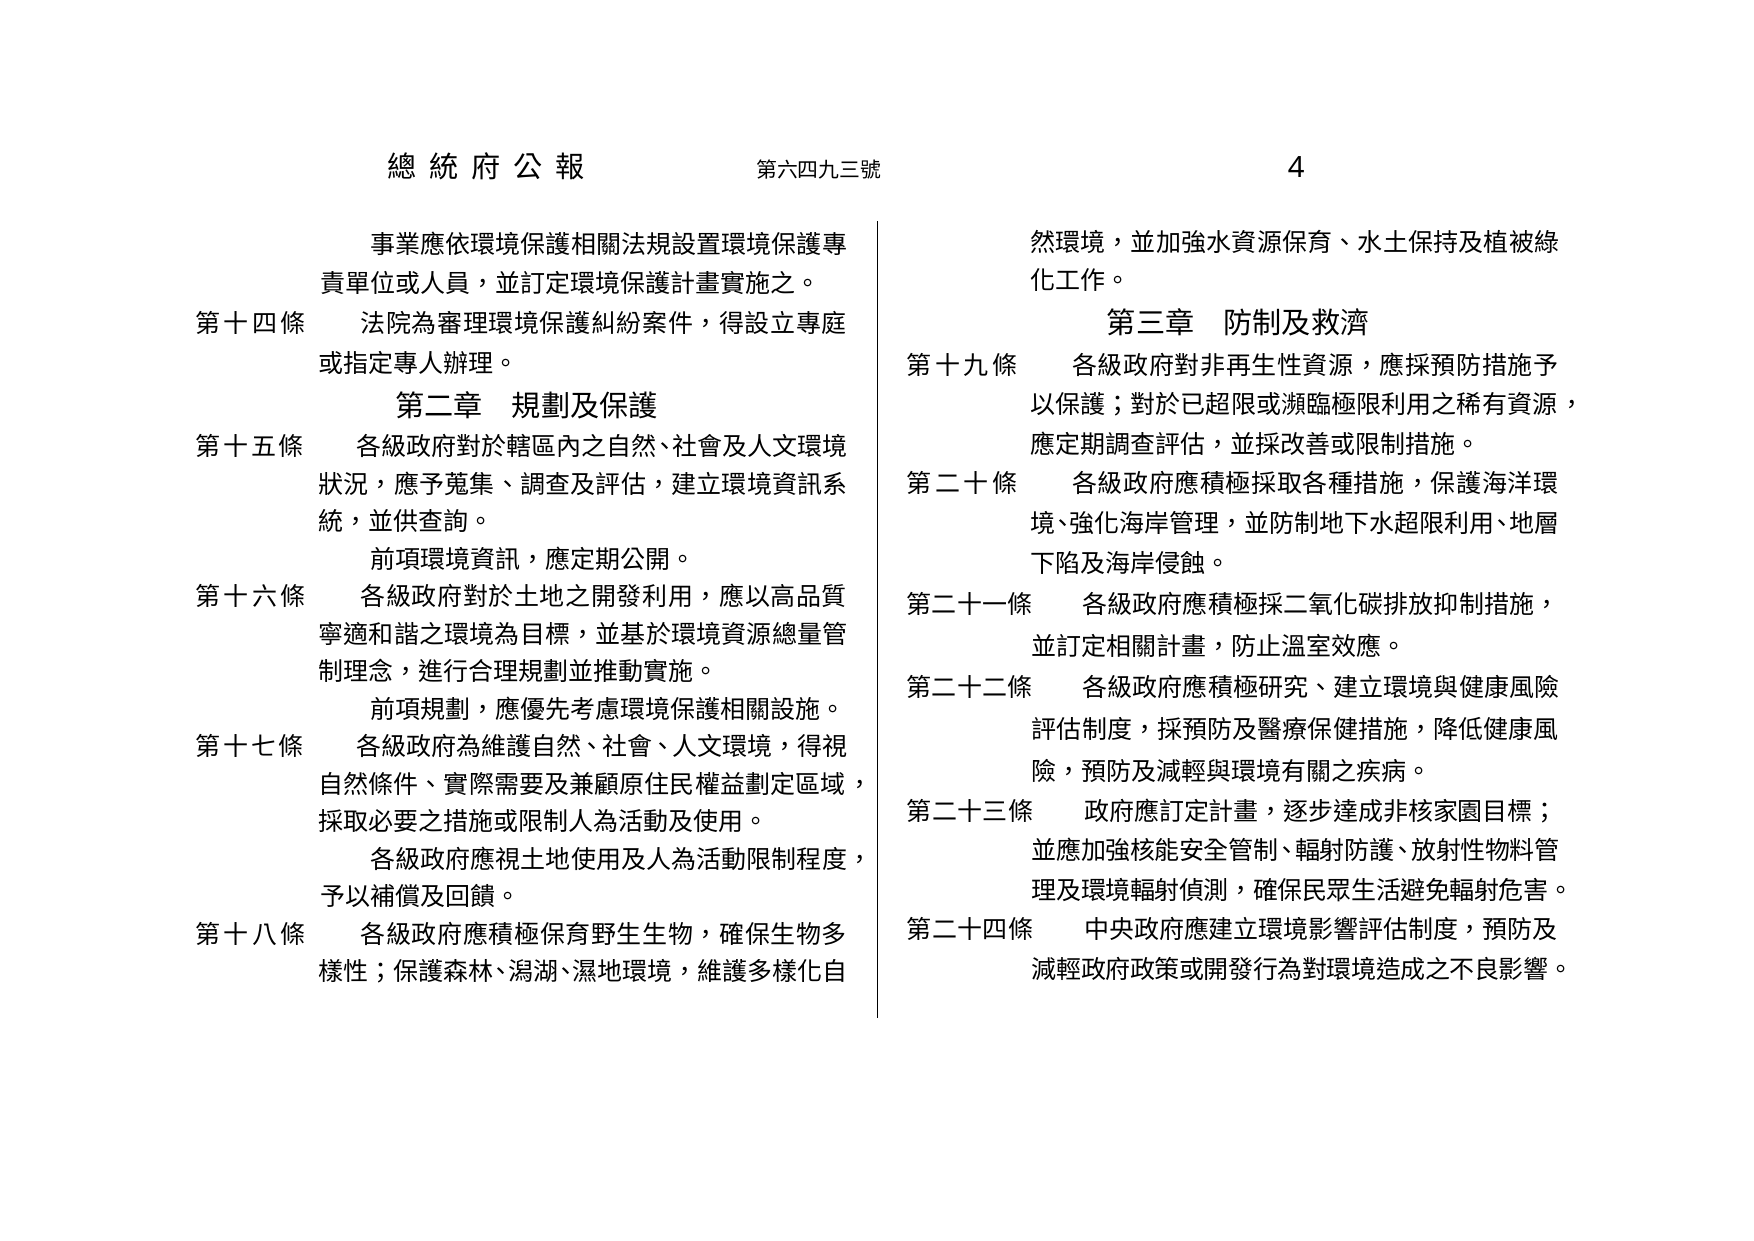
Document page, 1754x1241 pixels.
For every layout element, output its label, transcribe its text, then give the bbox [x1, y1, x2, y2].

text 第十九條 各級政府對非再生性資源，應採預防措施予以保護；對於已超限或瀕臨極限利用之稀有資源，應定期調查評估，並採改善或限制措施。 [907, 342, 1559, 461]
text 第十四條 法院為審理環境保護糾紛案件，得設立專庭或指定專人辦理。 [195, 301, 847, 380]
text 前項規劃，應優先考慮環境保護相關設施。 [320, 688, 847, 726]
text 第二十一條 各級政府應積極採二氧化碳排放抑制措施，並訂定相關計畫，防止溫室效應。 [907, 580, 1559, 663]
text 第二十條 各級政府應積極採取各種措施，保護海洋環境、強化海岸管理，並防制地下水超限利用、地層下陷及海岸侵蝕。 [907, 461, 1559, 580]
text 第十五條 各級政府對於轄區內之自然、社會及人文環境狀況，應予蒐集、調查及評估，建立環境資訊系統，並供查詢。 [195, 426, 847, 538]
text 第十六條 各級政府對於土地之開發利用，應以高品質寧適和諧之環境為目標，並基於環境資源總量管制理念，進行合理規劃並推動實施。 [195, 576, 847, 688]
text 各級政府應視土地使用及人為活動限制程度，予以補償及回饋。 [320, 838, 847, 913]
text 第二十二條 各級政府應積極研究、建立環境與健康風險評估制度，採預防及醫療保健措施，降低健康風險，預防及減輕與環境有關之疾病。 [907, 663, 1559, 788]
text 第十八條 各級政府應積極保育野生生物，確保生物多樣性；保護森林、潟湖、濕地環境，維護多樣化自 [195, 913, 847, 988]
text 第二十三條 政府應訂定計畫，逐步達成非核家園目標；並應加強核能安全管制、輻射防護、放射性物料管理及環境輻射偵測，確保民眾生活避免輻射危害。 [907, 788, 1559, 907]
text 第十七條 各級政府為維護自然、社會、人文環境，得視自然條件、實際需要及兼顧原住民權益劃定區域，採取必要之措施或限制人為活動及使用。 [195, 726, 847, 838]
text 第二十四條 中央政府應建立環境影響評估制度，預防及減輕政府政策或開發行為對環境造成之不良影響。 [907, 907, 1559, 986]
text 第三章 防制及救濟 [1107, 297, 1559, 342]
text 前項環境資訊，應定期公開。 [320, 538, 847, 576]
text 然環境，並加強水資源保育、水土保持及植被綠化工作。 [907, 222, 1559, 297]
text 事業應依環境保護相關法規設置環境保護專責單位或人員，並訂定環境保護計畫實施之。 [320, 222, 847, 301]
text 第二章 規劃及保護 [395, 380, 847, 426]
